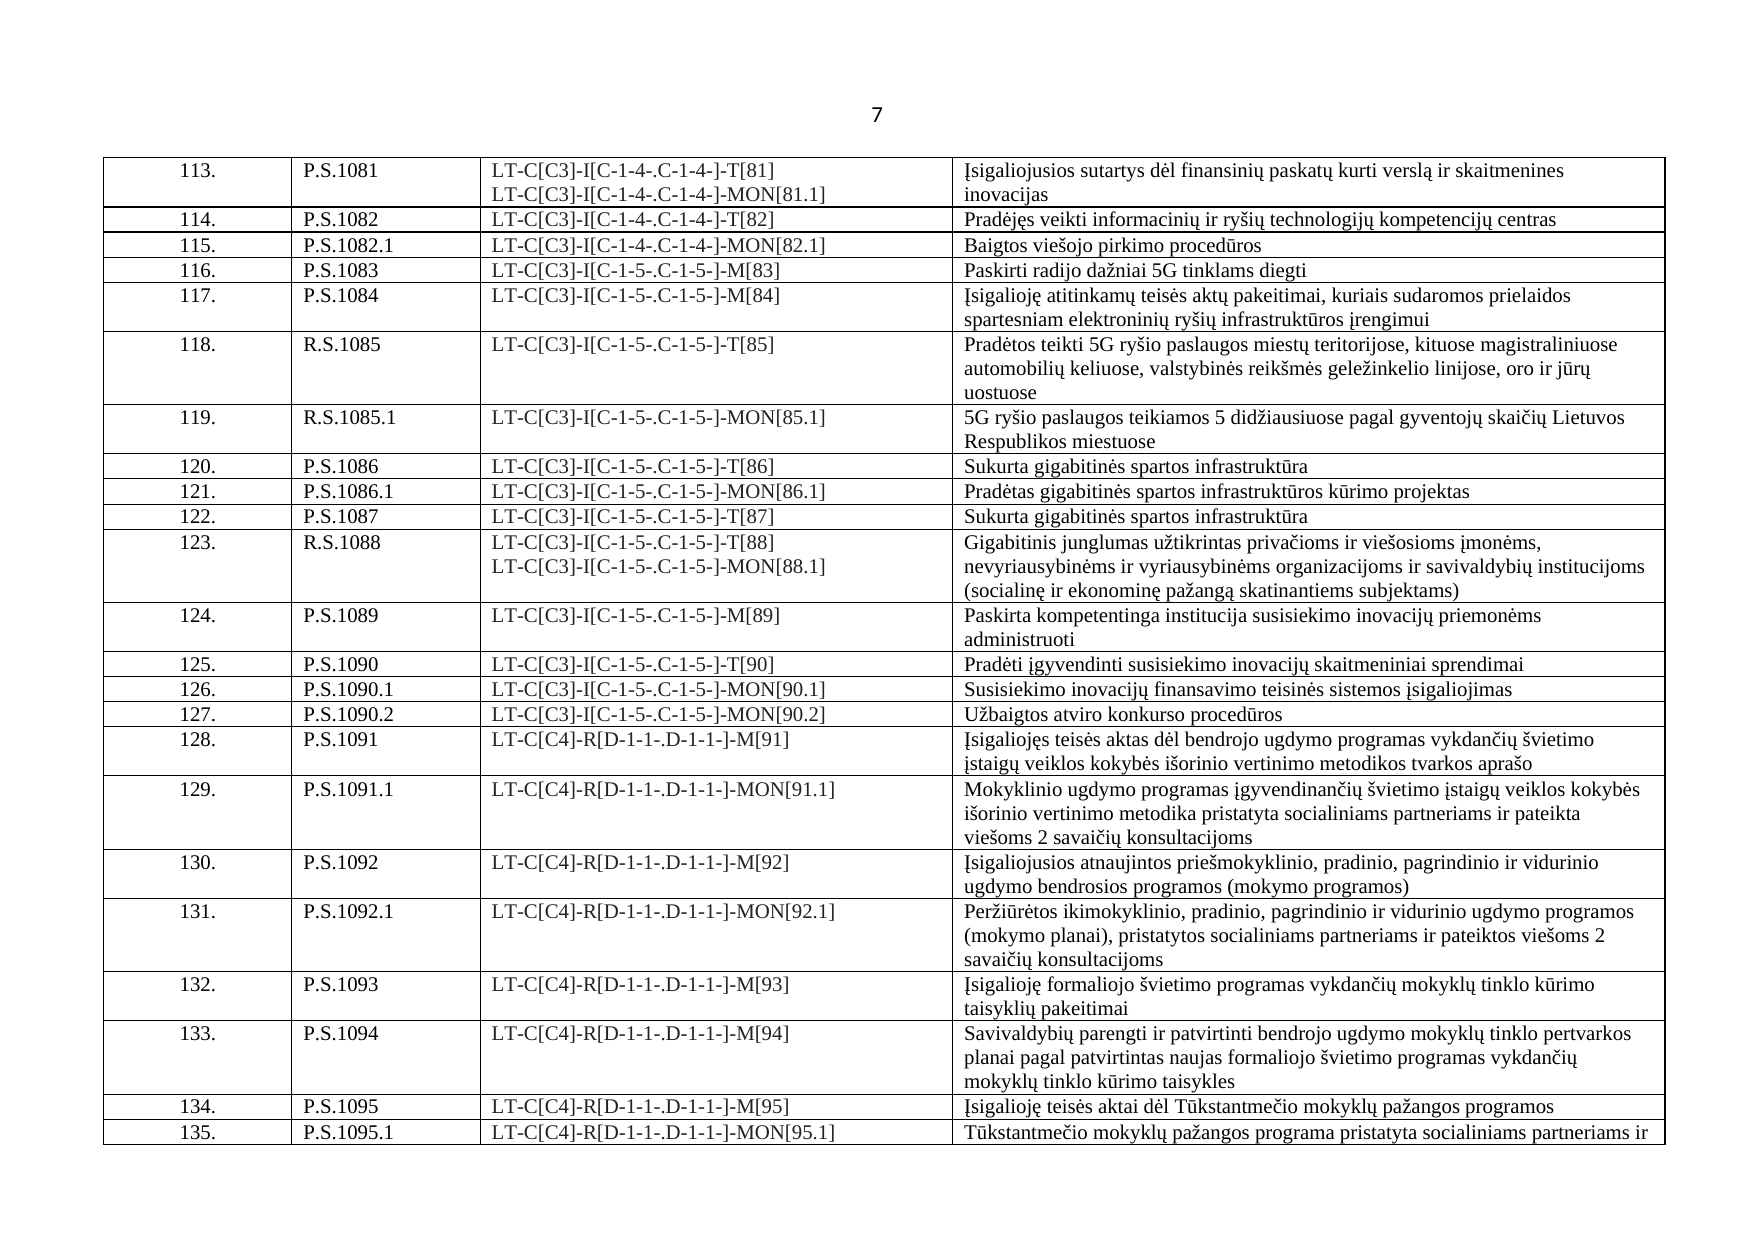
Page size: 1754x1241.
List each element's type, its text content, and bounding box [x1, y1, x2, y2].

table_cell LT-C[C3]-I[C-1-5-.C-1-5-]-MON[86.1] [481, 479, 952, 503]
table_cell 113. [104, 158, 291, 206]
table_cell Pradėtas gigabitinės spartos infrastruktūros kūrimo projektas [953, 479, 1664, 503]
table_cell Paskirta kompetentinga institucija susisiekimo inovacijų priemonėms administruoti [953, 603, 1664, 651]
table_cell P.S.1090.2 [292, 702, 480, 726]
table_cell 114. [104, 208, 291, 231]
table_cell P.S.1086.1 [292, 479, 480, 503]
table_cell P.S.1094 [292, 1021, 480, 1093]
table_cell P.S.1082.1 [292, 233, 480, 257]
table_cell LT-C[C3]-I[C-1-5-.C-1-5-]-T[88] LT-C[C3]-I[C-1-5-.C-1-5-]-MON[88.1] [481, 530, 952, 602]
table_cell P.S.1091 [292, 727, 480, 775]
table_cell LT-C[C3]-I[C-1-4-.C-1-4-]-MON[82.1] [481, 233, 952, 257]
table_cell LT-C[C4]-R[D-1-1-.D-1-1-]-M[93] [481, 972, 952, 1020]
table_cell LT-C[C3]-I[C-1-5-.C-1-5-]-T[85] [481, 332, 952, 404]
table_cell Įsigalioję atitinkamų teisės aktų pakeitimai, kuriais sudaromos prielaidos spartesniam elektroninių ryšių infrastruktūros įrengimui [953, 283, 1664, 331]
table_cell P.S.1095 [292, 1095, 480, 1118]
table_cell 132. [104, 972, 291, 1020]
table_cell LT-C[C4]-R[D-1-1-.D-1-1-]-M[94] [481, 1021, 952, 1093]
table_cell LT-C[C3]-I[C-1-5-.C-1-5-]-MON[85.1] [481, 405, 952, 453]
table_cell P.S.1087 [292, 505, 480, 528]
table_cell 127. [104, 702, 291, 726]
table_cell 121. [104, 479, 291, 503]
table_cell LT-C[C3]-I[C-1-4-.C-1-4-]-T[82] [481, 208, 952, 231]
table_cell P.S.1084 [292, 283, 480, 331]
table_cell Įsigaliojęs teisės aktas dėl bendrojo ugdymo programas vykdančių švietimo įstaigų veiklos kokybės išorinio vertinimo metodikos tvarkos aprašo [953, 727, 1664, 775]
table_cell LT-C[C3]-I[C-1-5-.C-1-5-]-MON[90.1] [481, 677, 952, 701]
table_cell 116. [104, 258, 291, 282]
table_cell Pradėti įgyvendinti susisiekimo inovacijų skaitmeniniai sprendimai [953, 652, 1664, 676]
table_cell P.S.1081 [292, 158, 480, 206]
table_cell LT-C[C4]-R[D-1-1-.D-1-1-]-MON[91.1] [481, 776, 952, 849]
table_cell 5G ryšio paslaugos teikiamos 5 didžiausiuose pagal gyventojų skaičių Lietuvos Respublikos miestuose [953, 405, 1664, 453]
table_cell 120. [104, 454, 291, 478]
table_cell R.S.1088 [292, 530, 480, 602]
table_cell Paskirti radijo dažniai 5G tinklams diegti [953, 258, 1664, 282]
table_cell P.S.1091.1 [292, 776, 480, 849]
table_cell 134. [104, 1095, 291, 1118]
table_cell 133. [104, 1021, 291, 1093]
table_cell Įsigalioję formaliojo švietimo programas vykdančių mokyklų tinklo kūrimo taisyklių pakeitimai [953, 972, 1664, 1020]
table_cell 122. [104, 505, 291, 528]
table_cell Pradėtos teikti 5G ryšio paslaugos miestų teritorijose, kituose magistraliniuose automobilių keliuose, valstybinės reikšmės geležinkelio linijose, oro ir jūrų uostuose [953, 332, 1664, 404]
table_cell LT-C[C3]-I[C-1-5-.C-1-5-]-M[84] [481, 283, 952, 331]
table_cell 119. [104, 405, 291, 453]
table_cell LT-C[C3]-I[C-1-5-.C-1-5-]-M[83] [481, 258, 952, 282]
table_cell P.S.1082 [292, 208, 480, 231]
table_cell P.S.1090.1 [292, 677, 480, 701]
table_cell LT-C[C3]-I[C-1-5-.C-1-5-]-T[90] [481, 652, 952, 676]
table_cell P.S.1086 [292, 454, 480, 478]
table_cell P.S.1092.1 [292, 899, 480, 971]
table_cell LT-C[C4]-R[D-1-1-.D-1-1-]-M[91] [481, 727, 952, 775]
table_cell 125. [104, 652, 291, 676]
table_cell Sukurta gigabitinės spartos infrastruktūra [953, 505, 1664, 528]
table_cell R.S.1085 [292, 332, 480, 404]
table_cell LT-C[C4]-R[D-1-1-.D-1-1-]-M[95] [481, 1095, 952, 1118]
table_cell 124. [104, 603, 291, 651]
table_cell Pradėjęs veikti informacinių ir ryšių technologijų kompetencijų centras [953, 208, 1664, 231]
table_cell Savivaldybių parengti ir patvirtinti bendrojo ugdymo mokyklų tinklo pertvarkos planai pagal patvirtintas naujas formaliojo švietimo programas vykdančių mokyklų tinklo kūrimo taisykles [953, 1021, 1664, 1093]
table_cell Tūkstantmečio mokyklų pažangos programa pristatyta socialiniams partneriams ir [953, 1120, 1664, 1144]
table_cell P.S.1090 [292, 652, 480, 676]
table_cell LT-C[C4]-R[D-1-1-.D-1-1-]-MON[92.1] [481, 899, 952, 971]
table_cell Įsigaliojusios atnaujintos priešmokyklinio, pradinio, pagrindinio ir vidurinio ugdymo bendrosios programos (mokymo programos) [953, 850, 1664, 898]
table_cell LT-C[C4]-R[D-1-1-.D-1-1-]-M[92] [481, 850, 952, 898]
table_cell 115. [104, 233, 291, 257]
table_cell Baigtos viešojo pirkimo procedūros [953, 233, 1664, 257]
table_cell LT-C[C4]-R[D-1-1-.D-1-1-]-MON[95.1] [481, 1120, 952, 1144]
table_cell R.S.1085.1 [292, 405, 480, 453]
table_cell LT-C[C3]-I[C-1-4-.C-1-4-]-T[81] LT-C[C3]-I[C-1-4-.C-1-4-]-MON[81.1] [481, 158, 952, 206]
table_cell P.S.1089 [292, 603, 480, 651]
table_cell 135. [104, 1120, 291, 1144]
table_cell Sukurta gigabitinės spartos infrastruktūra [953, 454, 1664, 478]
table_cell P.S.1092 [292, 850, 480, 898]
table_cell Gigabitinis junglumas užtikrintas privačioms ir viešosioms įmonėms, nevyriausybinėms ir vyriausybinėms organizacijoms ir savivaldybių institucijoms (socialinę ir ekonominę pažangą skatinantiems subjektams) [953, 530, 1664, 602]
table_cell 129. [104, 776, 291, 849]
table_cell LT-C[C3]-I[C-1-5-.C-1-5-]-T[86] [481, 454, 952, 478]
table_cell 126. [104, 677, 291, 701]
table_cell Įsigaliojusios sutartys dėl finansinių paskatų kurti verslą ir skaitmenines inovacijas [953, 158, 1664, 206]
table_cell LT-C[C3]-I[C-1-5-.C-1-5-]-M[89] [481, 603, 952, 651]
table_cell 123. [104, 530, 291, 602]
table_cell Užbaigtos atviro konkurso procedūros [953, 702, 1664, 726]
table_cell Mokyklinio ugdymo programas įgyvendinančių švietimo įstaigų veiklos kokybės išorinio vertinimo metodika pristatyta socialiniams partneriams ir pateikta viešoms 2 savaičių konsultacijoms [953, 776, 1664, 849]
table_cell P.S.1093 [292, 972, 480, 1020]
table_cell Įsigalioję teisės aktai dėl Tūkstantmečio mokyklų pažangos programos [953, 1095, 1664, 1118]
table_cell 130. [104, 850, 291, 898]
table_cell 117. [104, 283, 291, 331]
table_cell 118. [104, 332, 291, 404]
table_cell 128. [104, 727, 291, 775]
table_cell LT-C[C3]-I[C-1-5-.C-1-5-]-T[87] [481, 505, 952, 528]
table_cell Susisiekimo inovacijų finansavimo teisinės sistemos įsigaliojimas [953, 677, 1664, 701]
table_cell LT-C[C3]-I[C-1-5-.C-1-5-]-MON[90.2] [481, 702, 952, 726]
table_cell Peržiūrėtos ikimokyklinio, pradinio, pagrindinio ir vidurinio ugdymo programos (mokymo planai), pristatytos socialiniams partneriams ir pateiktos viešoms 2 savaičių konsultacijoms [953, 899, 1664, 971]
table_cell 131. [104, 899, 291, 971]
table_cell P.S.1083 [292, 258, 480, 282]
table_cell P.S.1095.1 [292, 1120, 480, 1144]
